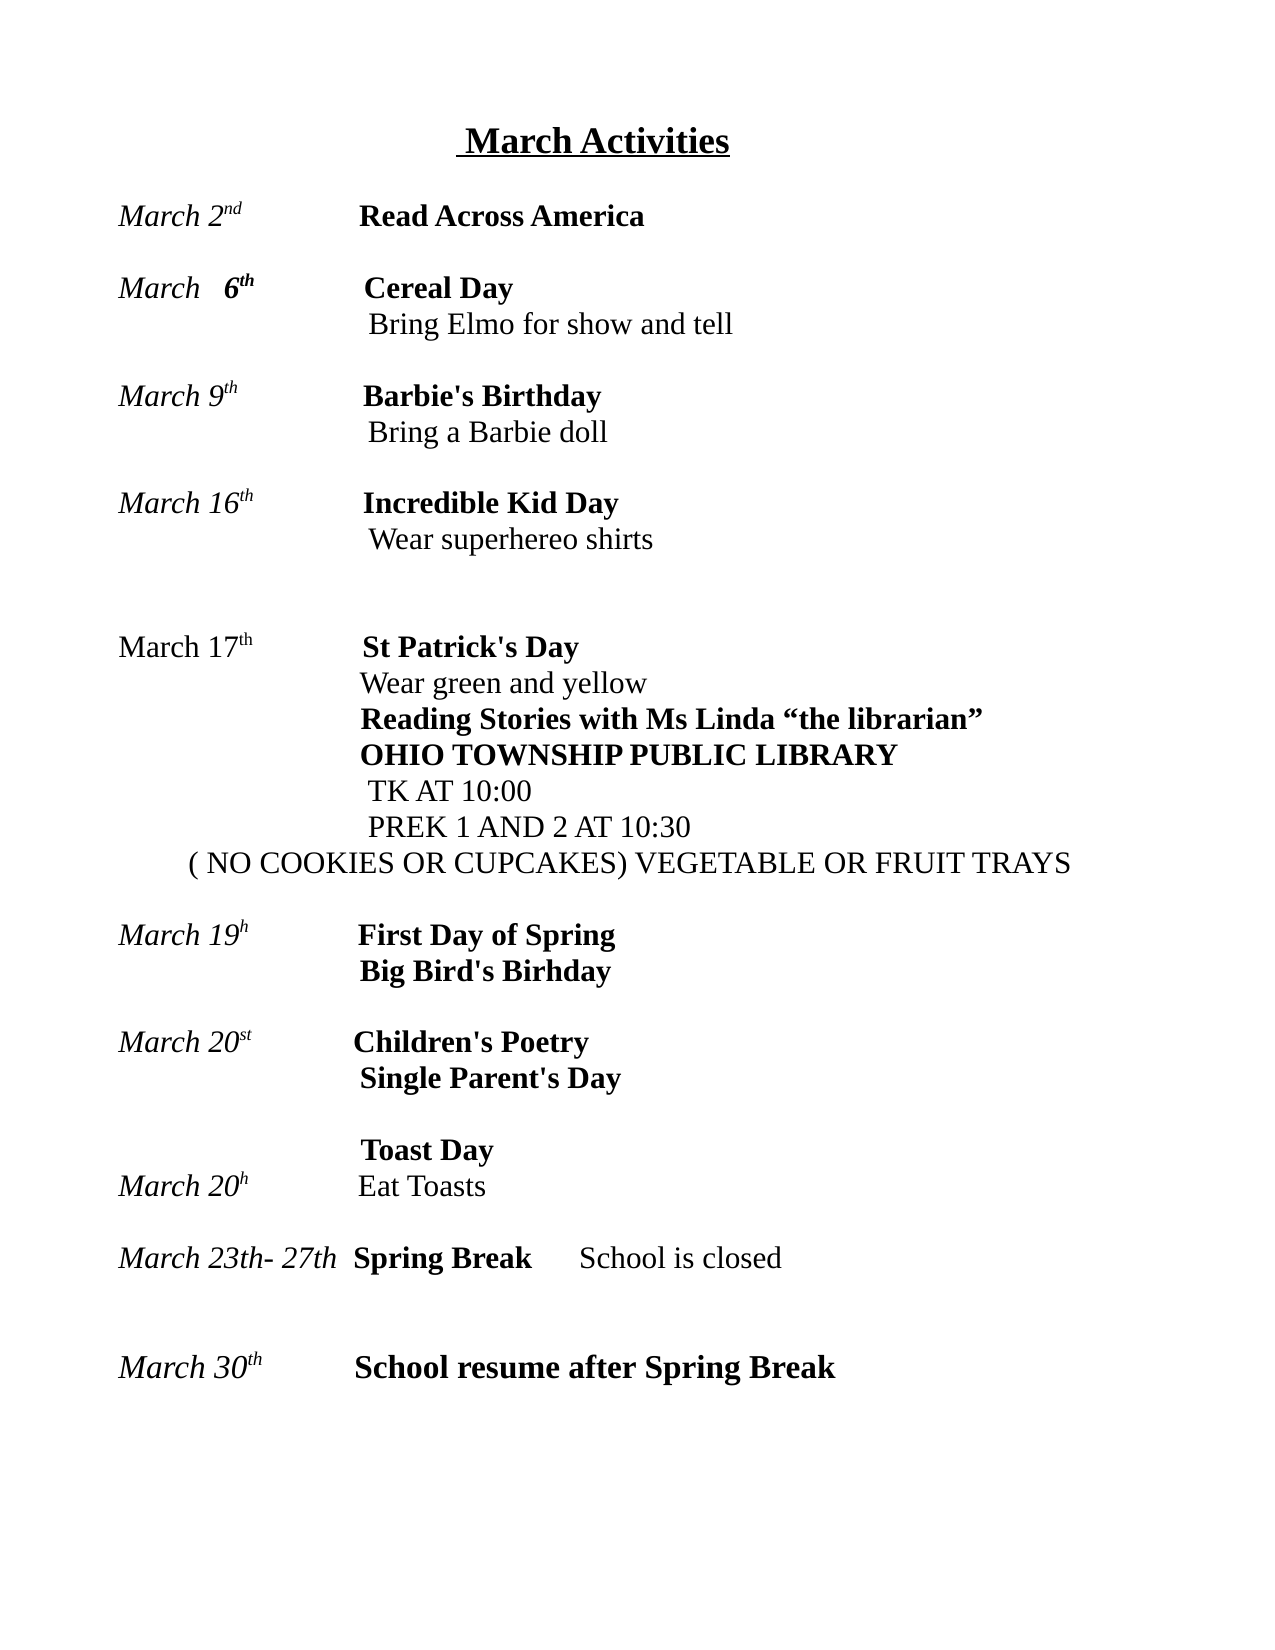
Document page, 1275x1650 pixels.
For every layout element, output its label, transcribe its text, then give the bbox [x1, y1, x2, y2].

text March 19h First Day of Spring [118, 916, 1157, 952]
text Wear green and yellow [118, 664, 1157, 700]
text March 20st Children's Poetry [118, 1024, 1157, 1060]
text PREK 1 AND 2 AT 10:30 [118, 808, 1157, 844]
text March Activities [118, 118, 1157, 161]
text March 30th School resume after Spring Break [118, 1347, 1157, 1386]
text March 17th St Patrick's Day [118, 628, 1157, 664]
text Bring Elmo for show and tell [118, 305, 1157, 341]
text March 23th- 27th Spring Break School is closed [118, 1239, 1157, 1275]
text Single Parent's Day [118, 1060, 1157, 1096]
text March 9th Barbie's Birthday [118, 377, 1157, 413]
text Big Bird's Birhday [118, 952, 1157, 988]
text March 6th Cereal Day [118, 269, 1157, 305]
text Bring a Barbie doll [118, 413, 1157, 449]
text March 16th Incredible Kid Day [118, 485, 1157, 521]
text March 20h Eat Toasts [118, 1167, 1157, 1203]
text TK AT 10:00 [118, 772, 1157, 808]
text ( NO COOKIES OR CUPCAKES) VEGETABLE OR FRUIT TRAYS [118, 844, 1157, 880]
text OHIO TOWNSHIP PUBLIC LIBRARY [118, 736, 1157, 772]
text Toast Day [118, 1132, 1157, 1167]
text Wear superhereo shirts [118, 521, 1157, 557]
text March 2nd Read Across America [118, 197, 1157, 233]
text Reading Stories with Ms Linda “the librarian” [118, 700, 1157, 736]
